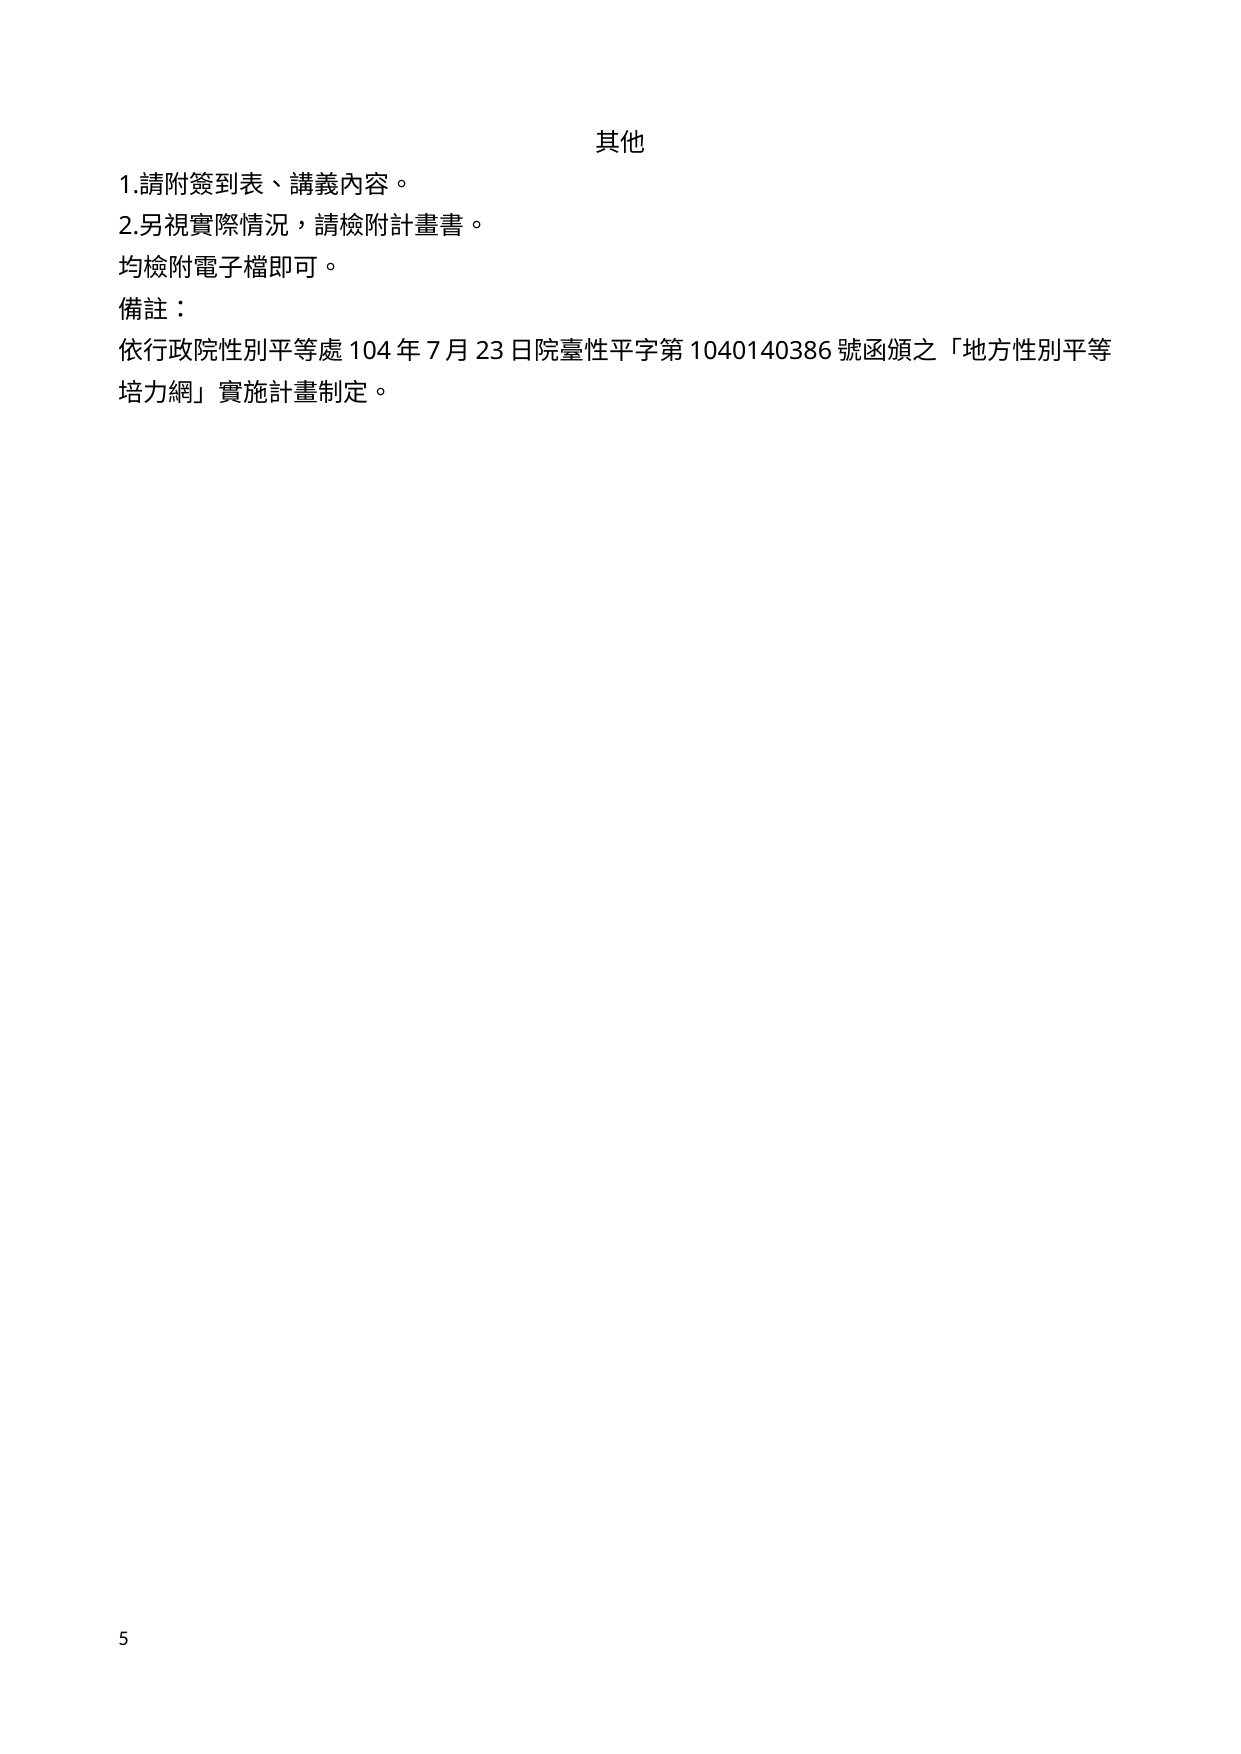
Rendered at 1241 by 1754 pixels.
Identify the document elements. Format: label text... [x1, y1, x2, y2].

text 依行政院性別平等處104年7月23日院臺性平字第1040140386號函頒之「地方性別平等培力網」實施計畫制定。 [118, 326, 1122, 410]
text 其他 [118, 118, 1122, 160]
text 1.請附簽到表、講義內容。 [118, 160, 1122, 201]
text 均檢附電子檔即可。 [118, 243, 1122, 285]
text 2.另視實際情況，請檢附計畫書。 [118, 201, 1122, 243]
text 備註： [118, 285, 1122, 326]
